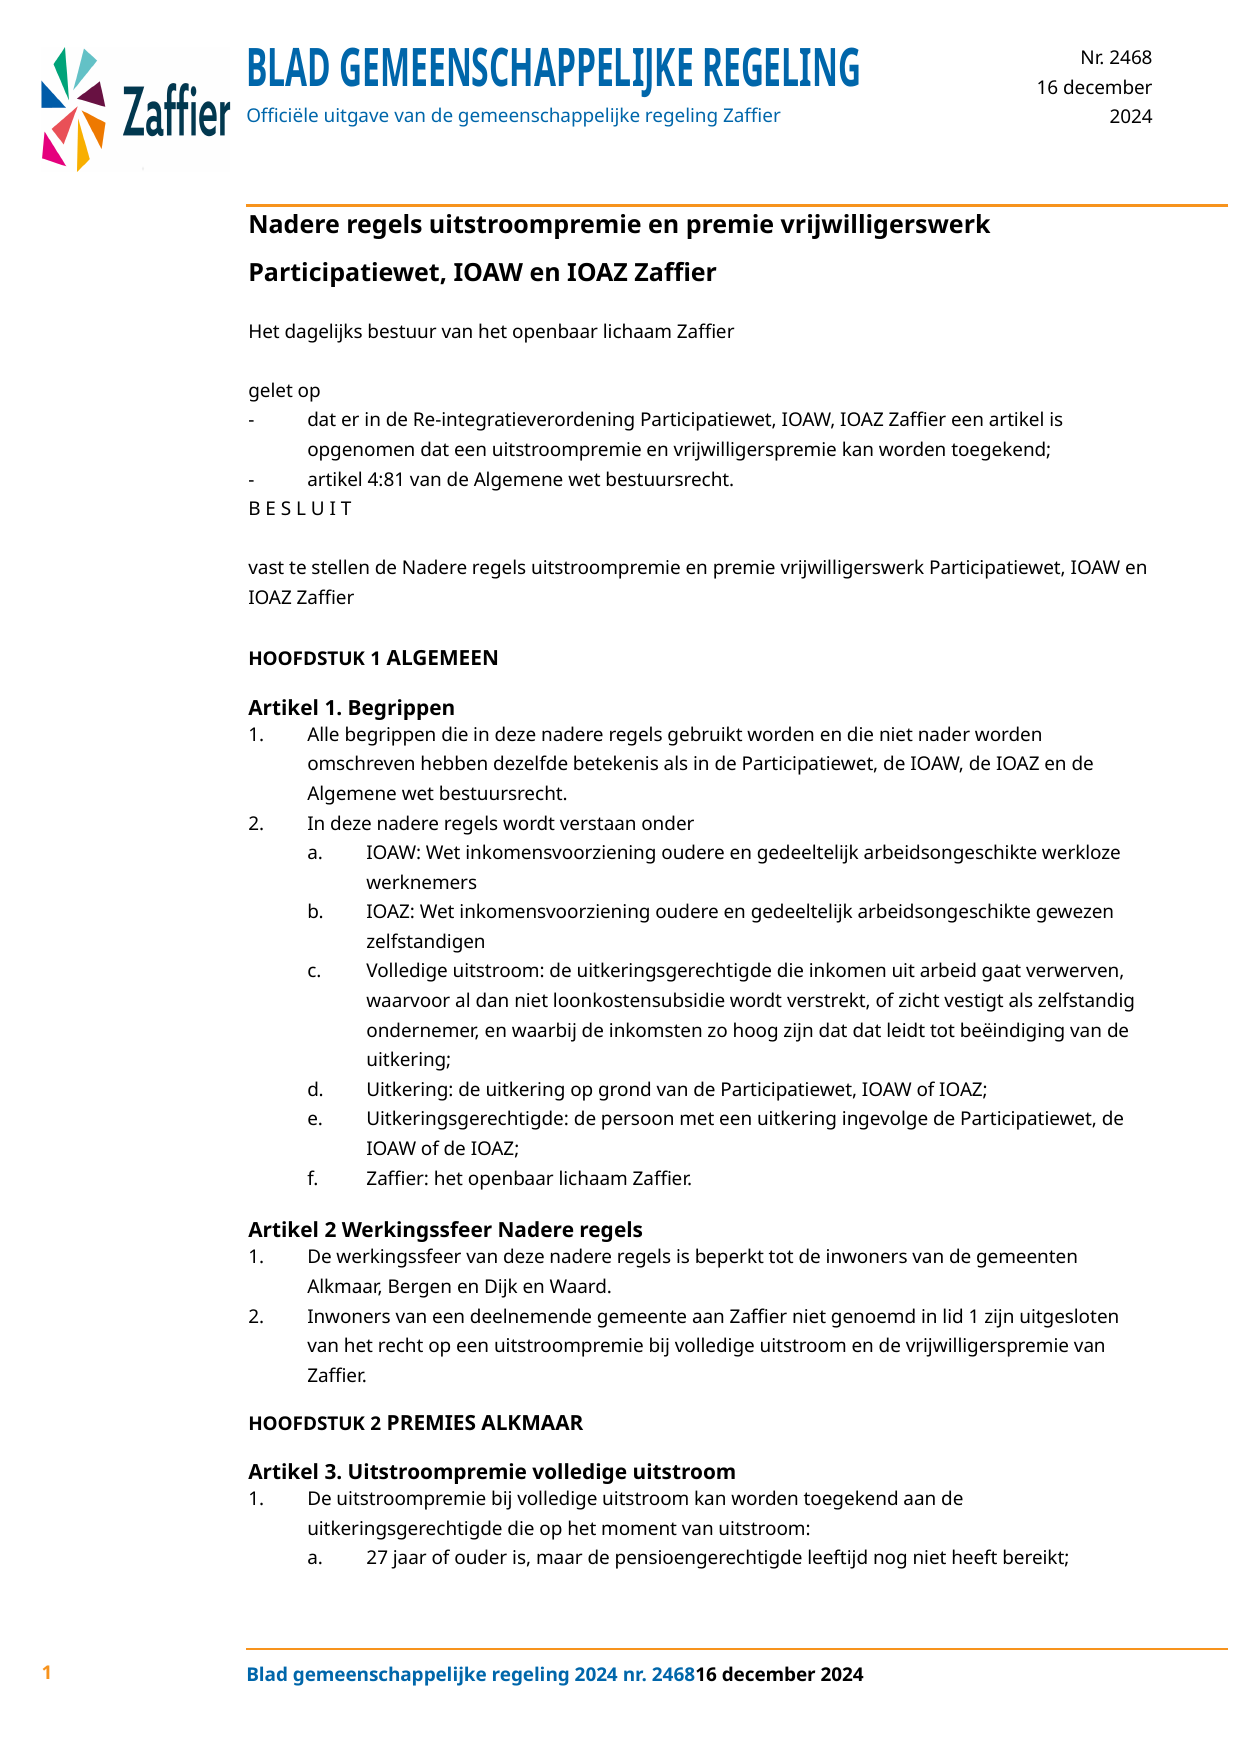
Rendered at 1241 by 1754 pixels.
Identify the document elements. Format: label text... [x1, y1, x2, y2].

list Uitkering: de uitkering op grond van de Participatiewet, IOAW of IOAZ; [307, 1076, 1152, 1102]
text B E S L U I T [248, 495, 1152, 521]
list Alle begrippen die in deze nadere regels gebruikt worden en die niet nader worden omschreven hebben dezelfde betekenis als in de Participatiewet, de IOAW, de IOAZ en de Algemene wet bestuursrecht. [248, 721, 1152, 806]
list artikel 4:81 van de Algemene wet bestuursrecht. [248, 466, 1152, 492]
list IOAZ: Wet inkomensvoorziening oudere en gedeeltelijk arbeidsongeschikte gewezen zelfstandigen [307, 898, 1152, 954]
text vast te stellen de Nadere regels uitstroompremie en premie vrijwilligerswerk Participatiewet, IOAW en IOAZ Zaffier [248, 554, 1152, 610]
text Artikel 3. Uitstroompremie volledige uitstroom [248, 1457, 1152, 1485]
text Artikel 2 Werkingssfeer Nadere regels [248, 1215, 1152, 1244]
text HOOFDSTUK 2 PREMIES ALKMAAR [248, 1408, 1152, 1436]
list De werkingssfeer van deze nadere regels is beperkt tot de inwoners van de gemeenten Alkmaar, Bergen en Dijk en Waard. [248, 1244, 1152, 1299]
list 27 jaar of ouder is, maar de pensioengerechtigde leeftijd nog niet heeft bereikt; [307, 1544, 1152, 1570]
picture [41, 47, 231, 172]
list In deze nadere regels wordt verstaan onder [248, 810, 1152, 836]
list Inwoners van een deelnemende gemeente aan Zaffier niet genoemd in lid 1 zijn uitgesloten van het recht op een uitstroompremie bij volledige uitstroom en de vrijwilligerspremie van Zaffier. [248, 1303, 1152, 1388]
list IOAW: Wet inkomensvoorziening oudere en gedeeltelijk arbeidsongeschikte werkloze werknemers [307, 839, 1152, 895]
text Nadere regels uitstroompremie en premie vrijwilligerswerk Participatiewet, IOAW en IOAZ Zaffier [248, 207, 1152, 288]
list Volledige uitstroom: de uitkeringsgerechtigde die inkomen uit arbeid gaat verwerven, waarvoor al dan niet loonkostensubsidie wordt verstrekt, of zicht vestigt als zelfstandig ondernemer, en waarbij de inkomsten zo hoog zijn dat dat leidt tot beëindiging van de uitkering; [307, 958, 1152, 1072]
text gelet op [248, 377, 1152, 403]
text Het dagelijks bestuur van het openbaar lichaam Zaffier [248, 318, 1152, 344]
list Zaffier: het openbaar lichaam Zaffier. [307, 1165, 1152, 1191]
text HOOFDSTUK 1 ALGEMEEN [248, 643, 1152, 672]
text Artikel 1. Begrippen [248, 693, 1152, 721]
list De uitstroompremie bij volledige uitstroom kan worden toegekend aan de uitkeringsgerechtigde die op het moment van uitstroom: [248, 1485, 1152, 1541]
list Uitkeringsgerechtigde: de persoon met een uitkering ingevolge de Participatiewet, de IOAW of de IOAZ; [307, 1106, 1152, 1161]
list dat er in de Re-integratieverordening Participatiewet, IOAW, IOAZ Zaffier een artikel is opgenomen dat een uitstroompremie en vrijwilligerspremie kan worden toegekend; [248, 407, 1152, 462]
